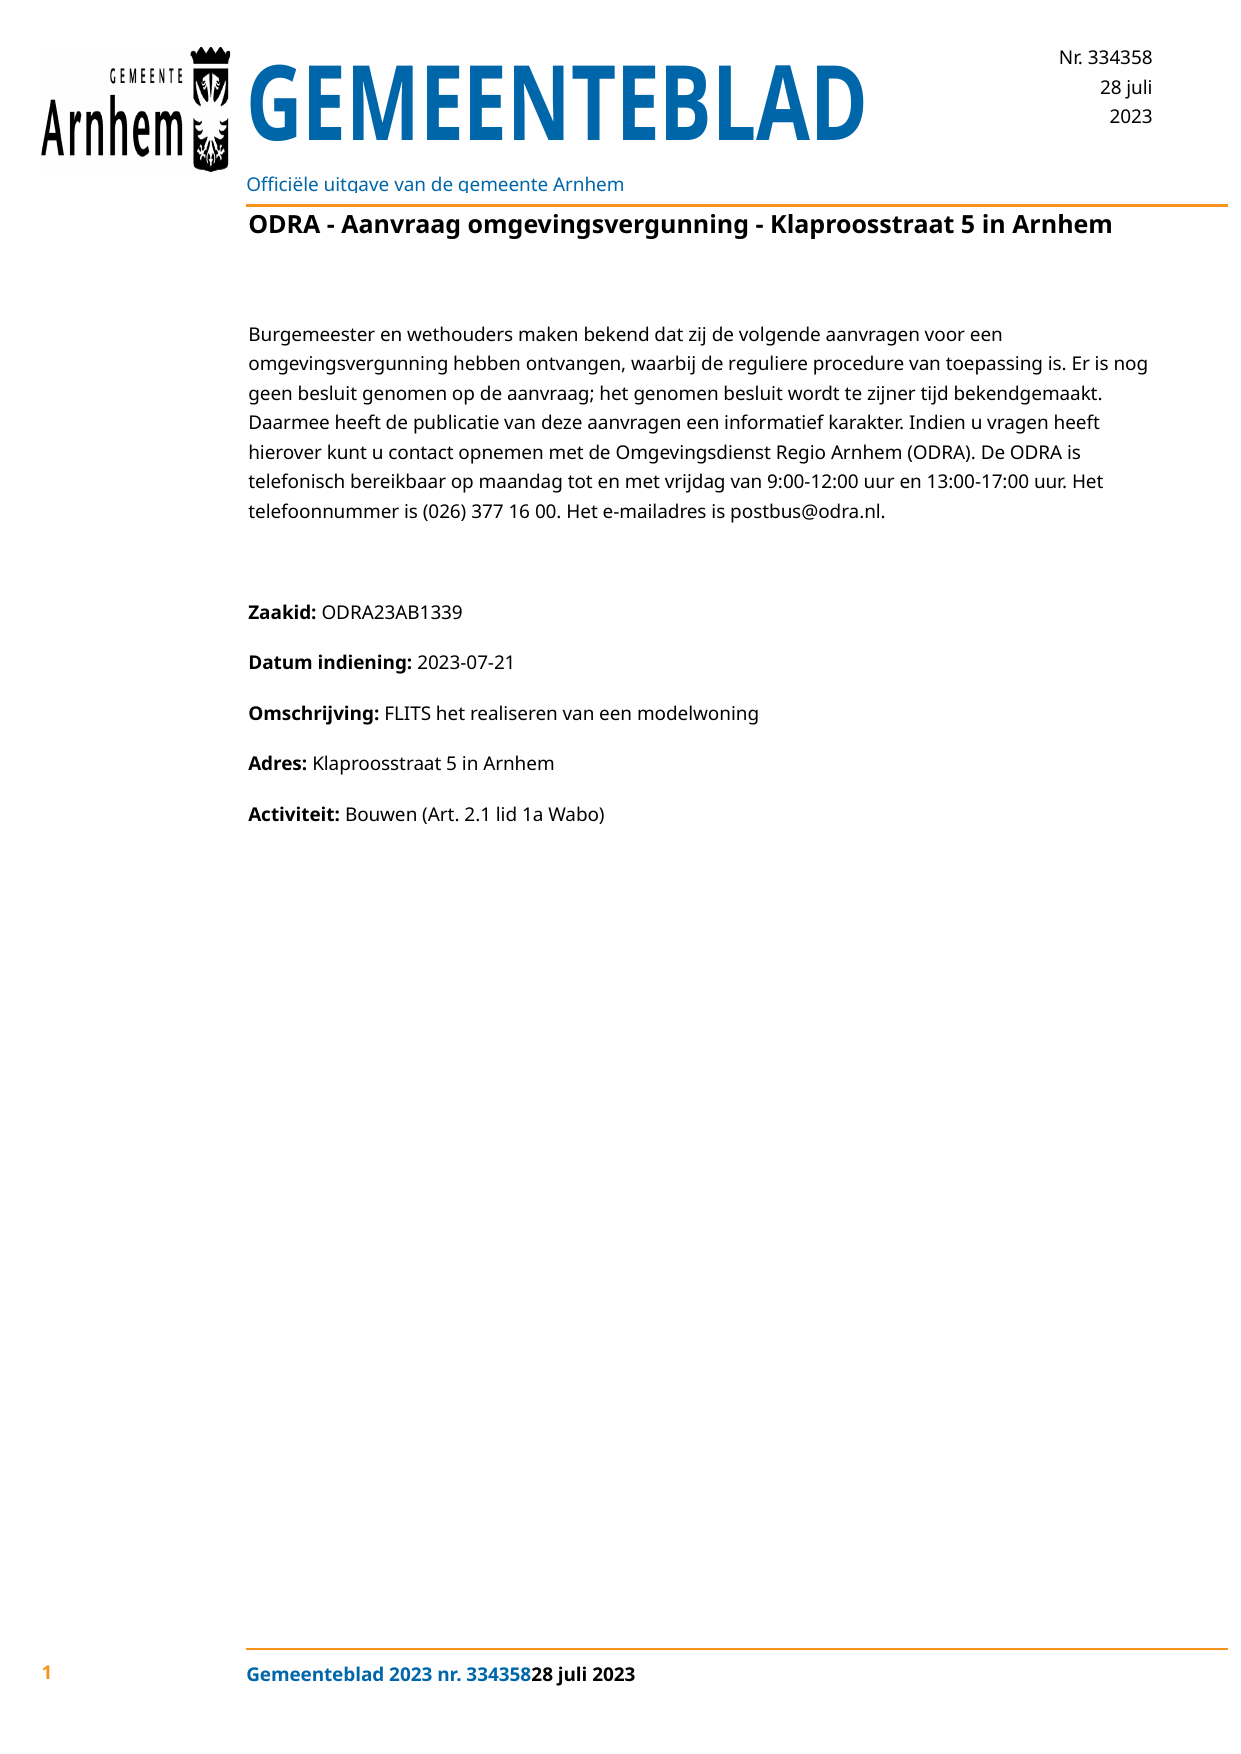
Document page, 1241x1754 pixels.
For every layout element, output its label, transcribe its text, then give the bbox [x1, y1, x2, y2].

text Zaakid: ODRA23AB1339 [248, 599, 1152, 625]
picture [41, 47, 231, 172]
text Adres: Klaproosstraat 5 in Arnhem [248, 750, 1152, 776]
text Omschrijving: FLITS het realiseren van een modelwoning [248, 700, 1152, 726]
text Datum indiening: 2023-07-21 [248, 649, 1152, 675]
text ODRA - Aanvraag omgevingsvergunning - Klaproosstraat 5 in Arnhem [248, 207, 1152, 241]
text Activiteit: Bouwen (Art. 2.1 lid 1a Wabo) [248, 801, 1152, 826]
text Burgemeester en wethouders maken bekend dat zij de volgende aanvragen voor een omgevingsvergunning hebben ontvangen, waarbij de reguliere procedure van toepassing is. Er is nog geen besluit genomen op de aanvraag; het genomen besluit wordt te zijner tijd bekendgemaakt. Daarmee heeft de publicatie van deze aanvragen een informatief karakter. Indien u vragen heeft hierover kunt u contact opnemen met de Omgevingsdienst Regio Arnhem (ODRA). De ODRA is telefonisch bereikbaar op maandag tot en met vrijdag van 9:00-12:00 uur en 13:00-17:00 uur. Het telefoonnummer is (026) 377 16 00. Het e-mailadres is postbus@odra.nl. [248, 321, 1152, 524]
